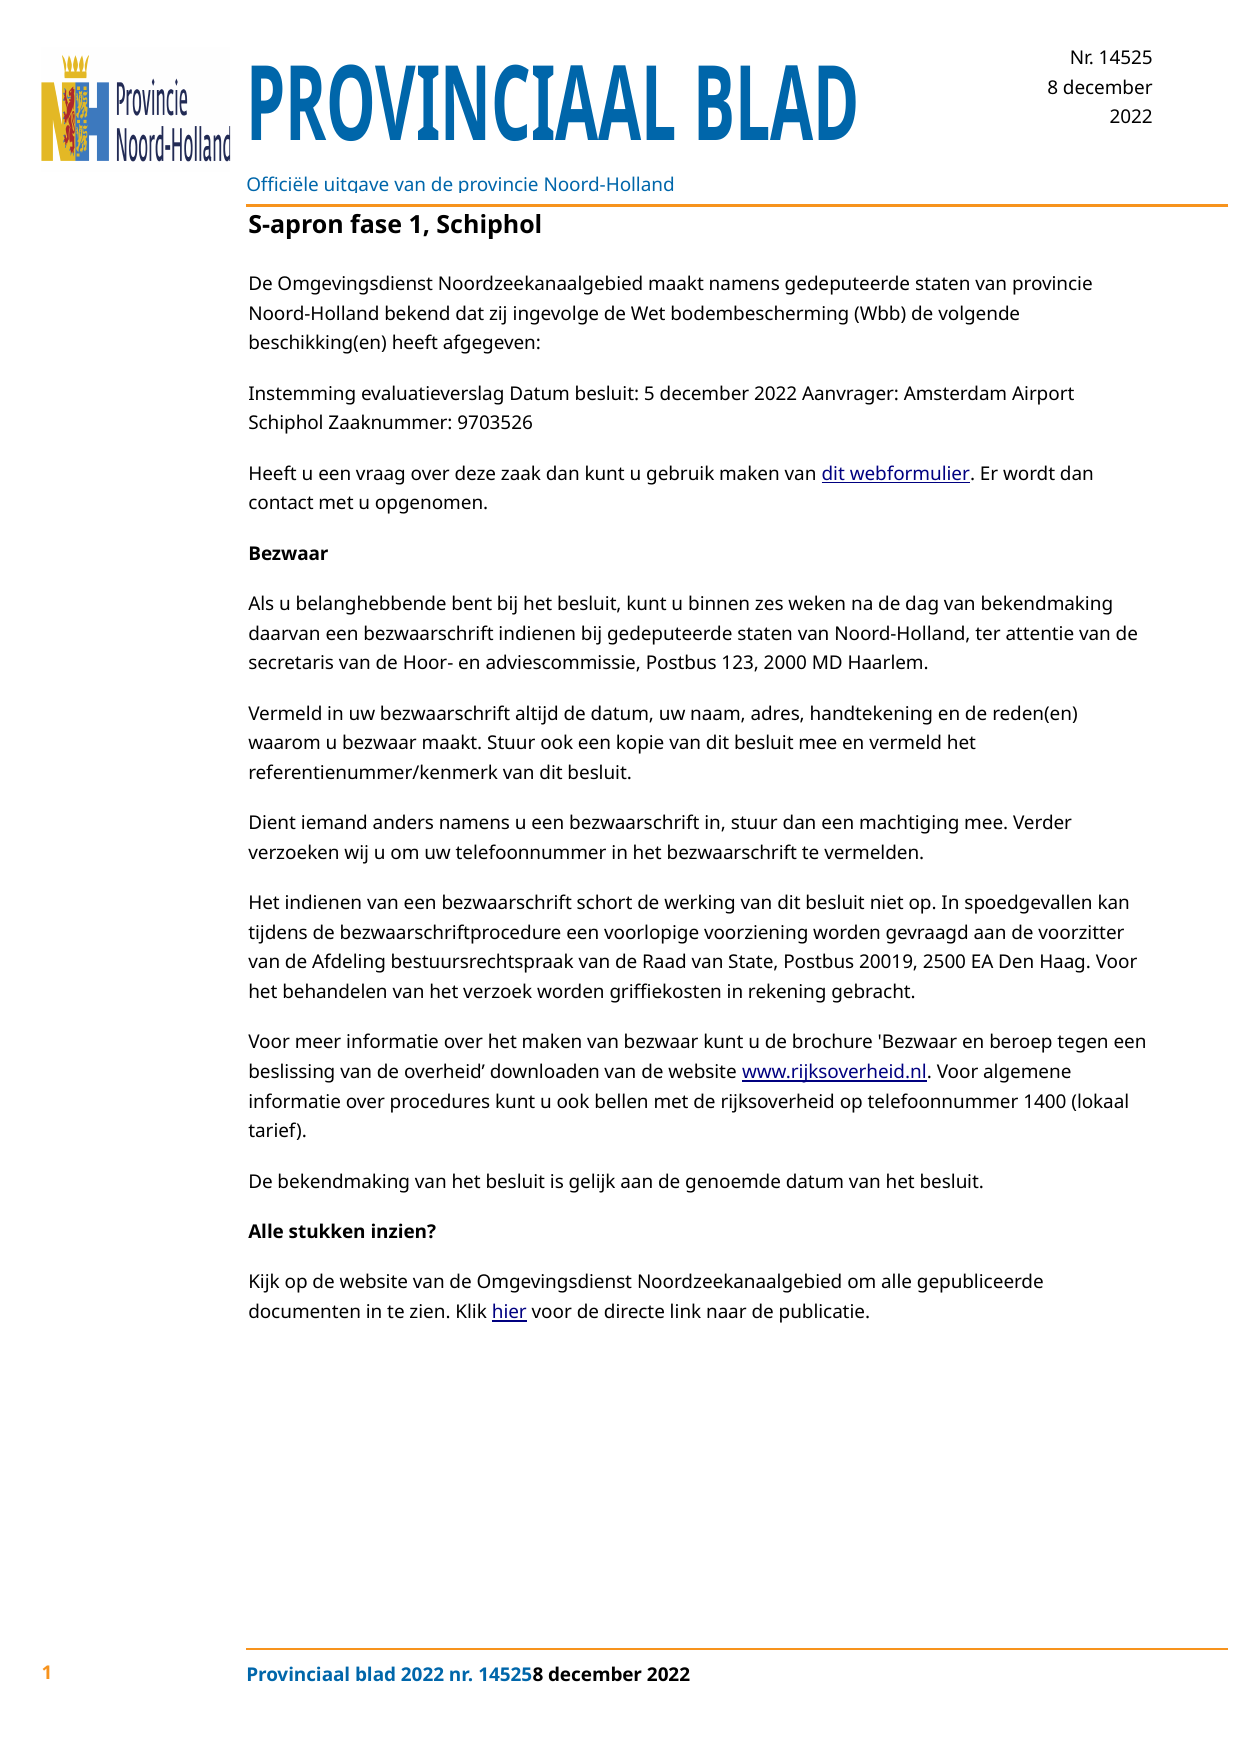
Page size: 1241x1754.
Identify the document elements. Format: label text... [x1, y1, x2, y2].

text Voor meer informatie over het maken van bezwaar kunt u de brochure 'Bezwaar en beroep tegen een beslissing van de overheid’ downloaden van de website www.rijksoverheid.nl. Voor algemene informatie over procedures kunt u ook bellen met de rijksoverheid op telefoonnummer 1400 (lokaal tarief). [248, 1029, 1152, 1143]
text Alle stukken inzien? [248, 1218, 1152, 1244]
text Als u belanghebbende bent bij het besluit, kunt u binnen zes weken na de dag van bekendmaking daarvan een bezwaarschrift indienen bij gedeputeerde staten van Noord-Holland, ter attentie van de secretaris van de Hoor- en adviescommissie, Postbus 123, 2000 MD Haarlem. [248, 590, 1152, 675]
picture [41, 47, 231, 172]
text De Omgevingsdienst Noordzeekanaalgebied maakt namens gedeputeerde staten van provincie Noord-Holland bekend dat zij ingevolge de Wet bodembescherming (Wbb) de volgende beschikking(en) heeft afgegeven: [248, 270, 1152, 355]
text Het indienen van een bezwaarschrift schort de werking van dit besluit niet op. In spoedgevallen kan tijdens de bezwaarschriftprocedure een voorlopige voorziening worden gevraagd aan de voorzitter van de Afdeling bestuursrechtspraak van de Raad van State, Postbus 20019, 2500 EA Den Haag. Voor het behandelen van het verzoek worden griffiekosten in rekening gebracht. [248, 889, 1152, 1004]
text S-apron fase 1, Schiphol [248, 207, 1152, 241]
text Instemming evaluatieverslag Datum besluit: 5 december 2022 Aanvrager: Amsterdam Airport Schiphol Zaaknummer: 9703526 [248, 380, 1152, 435]
text Kijk op de website van de Omgevingsdienst Noordzeekanaalgebied om alle gepubliceerde documenten in te zien. Klik hier voor de directe link naar de publicatie. [248, 1269, 1152, 1324]
text Bezwaar [248, 540, 1152, 566]
text Heeft u een vraag over deze zaak dan kunt u gebruik maken van dit webformulier. Er wordt dan contact met u opgenomen. [248, 460, 1152, 515]
text De bekendmaking van het besluit is gelijk aan de genoemde datum van het besluit. [248, 1168, 1152, 1193]
text Dient iemand anders namens u een bezwaarschrift in, stuur dan een machtiging mee. Verder verzoeken wij u om uw telefoonnummer in het bezwaarschrift te vermelden. [248, 809, 1152, 865]
text Vermeld in uw bezwaarschrift altijd de datum, uw naam, adres, handtekening en de reden(en) waarom u bezwaar maakt. Stuur ook een kopie van dit besluit mee en vermeld het referentienummer/kenmerk van dit besluit. [248, 700, 1152, 785]
